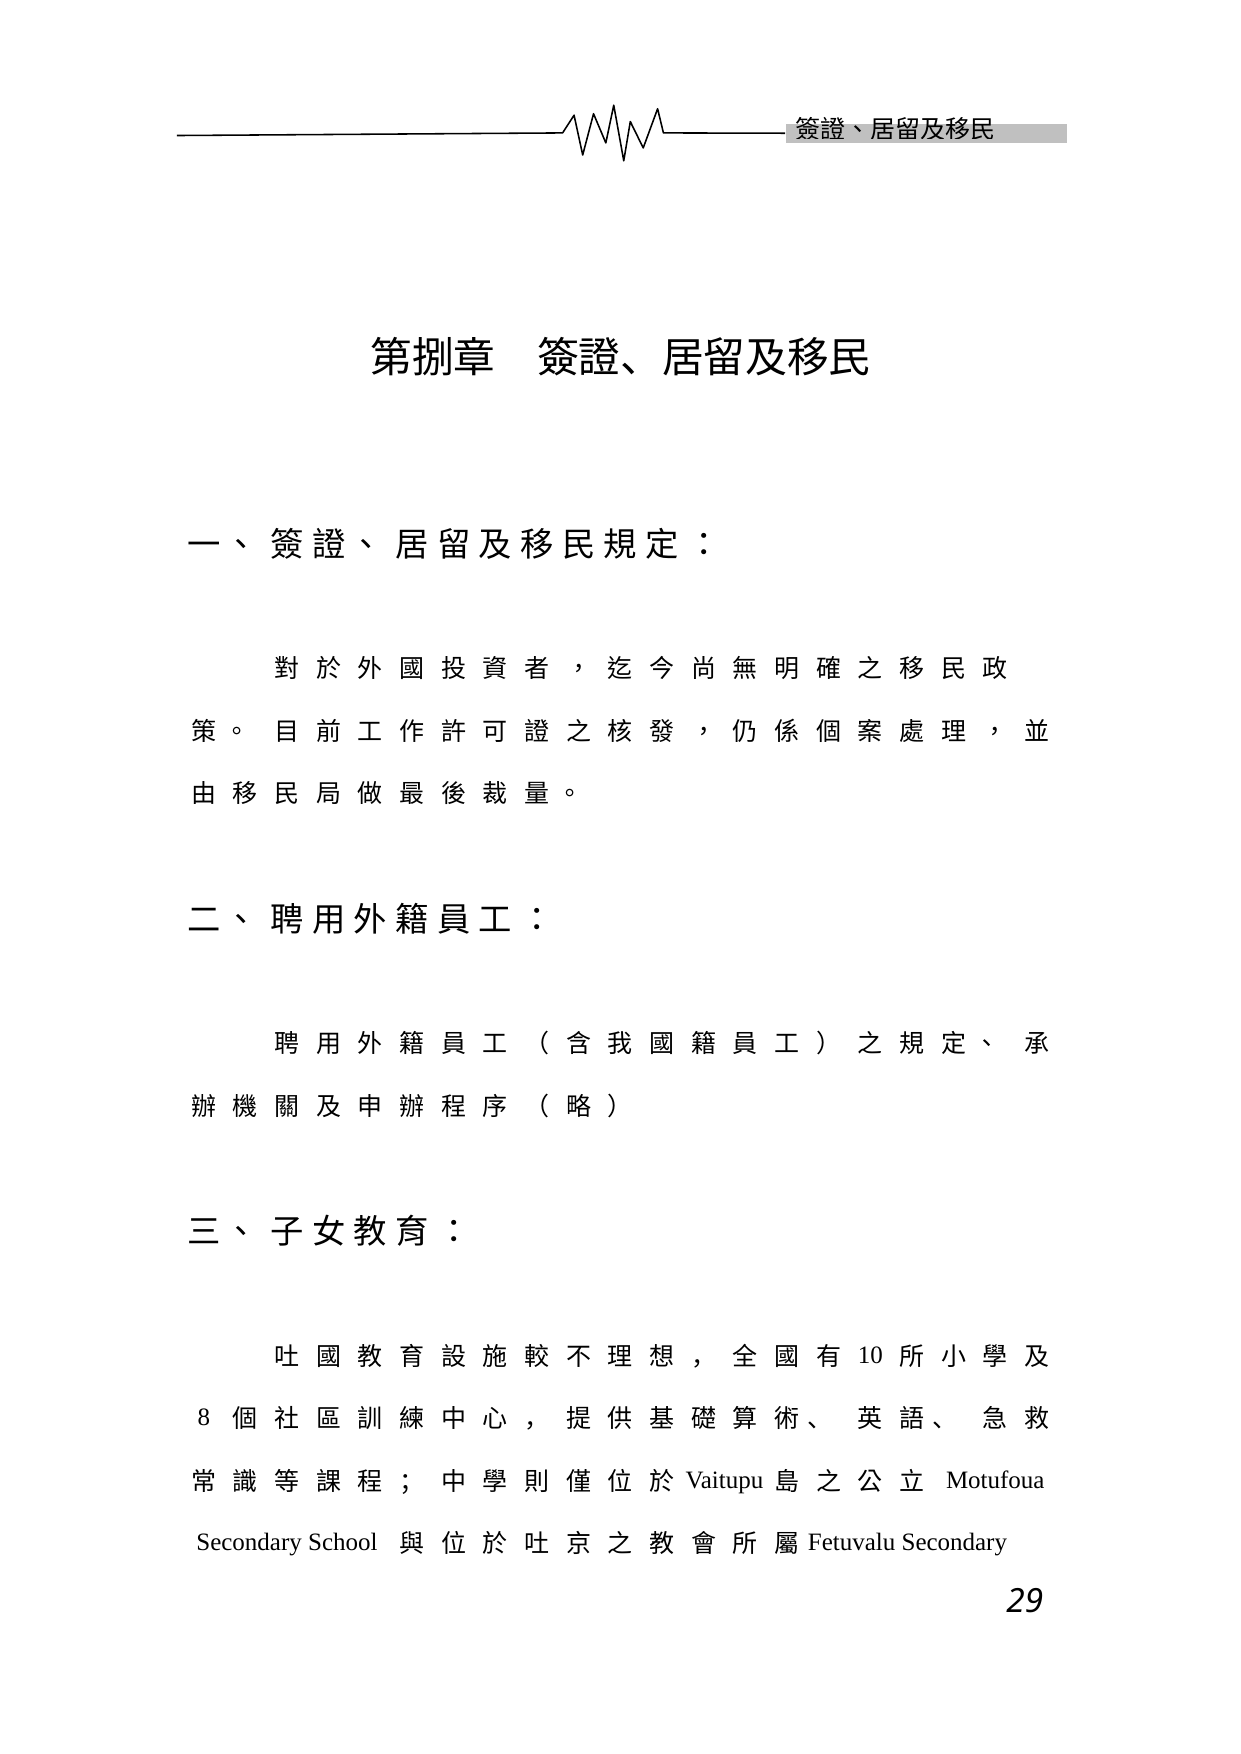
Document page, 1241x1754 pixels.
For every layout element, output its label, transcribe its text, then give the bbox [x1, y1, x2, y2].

text 三、子女教育： [183, 1188, 1058, 1250]
text 第捌章 簽證、居留及移民 [183, 313, 1058, 375]
text 對於外國投資者，迄今尚無明確之移民政策。目前工作許可證之核發，仍係個案處理，並由移民局做最後裁量。 [183, 625, 1058, 813]
text 聘用外籍員工（含我國籍員工）之規定、承辦機關及申辦程序（略） [183, 1000, 1058, 1125]
text 二、聘用外籍員工： [183, 875, 1058, 938]
text 一、簽證、居留及移民規定： [183, 500, 1058, 563]
text 吐國教育設施較不理想，全國有10所小學及8個社區訓練中心，提供基礎算術、英語、急救常識等課程；中學則僅位於Vaitupu島之公立Motufoua Secondary School與位於吐京之教會所屬Fetuvalu Secondary [183, 1313, 1058, 1563]
